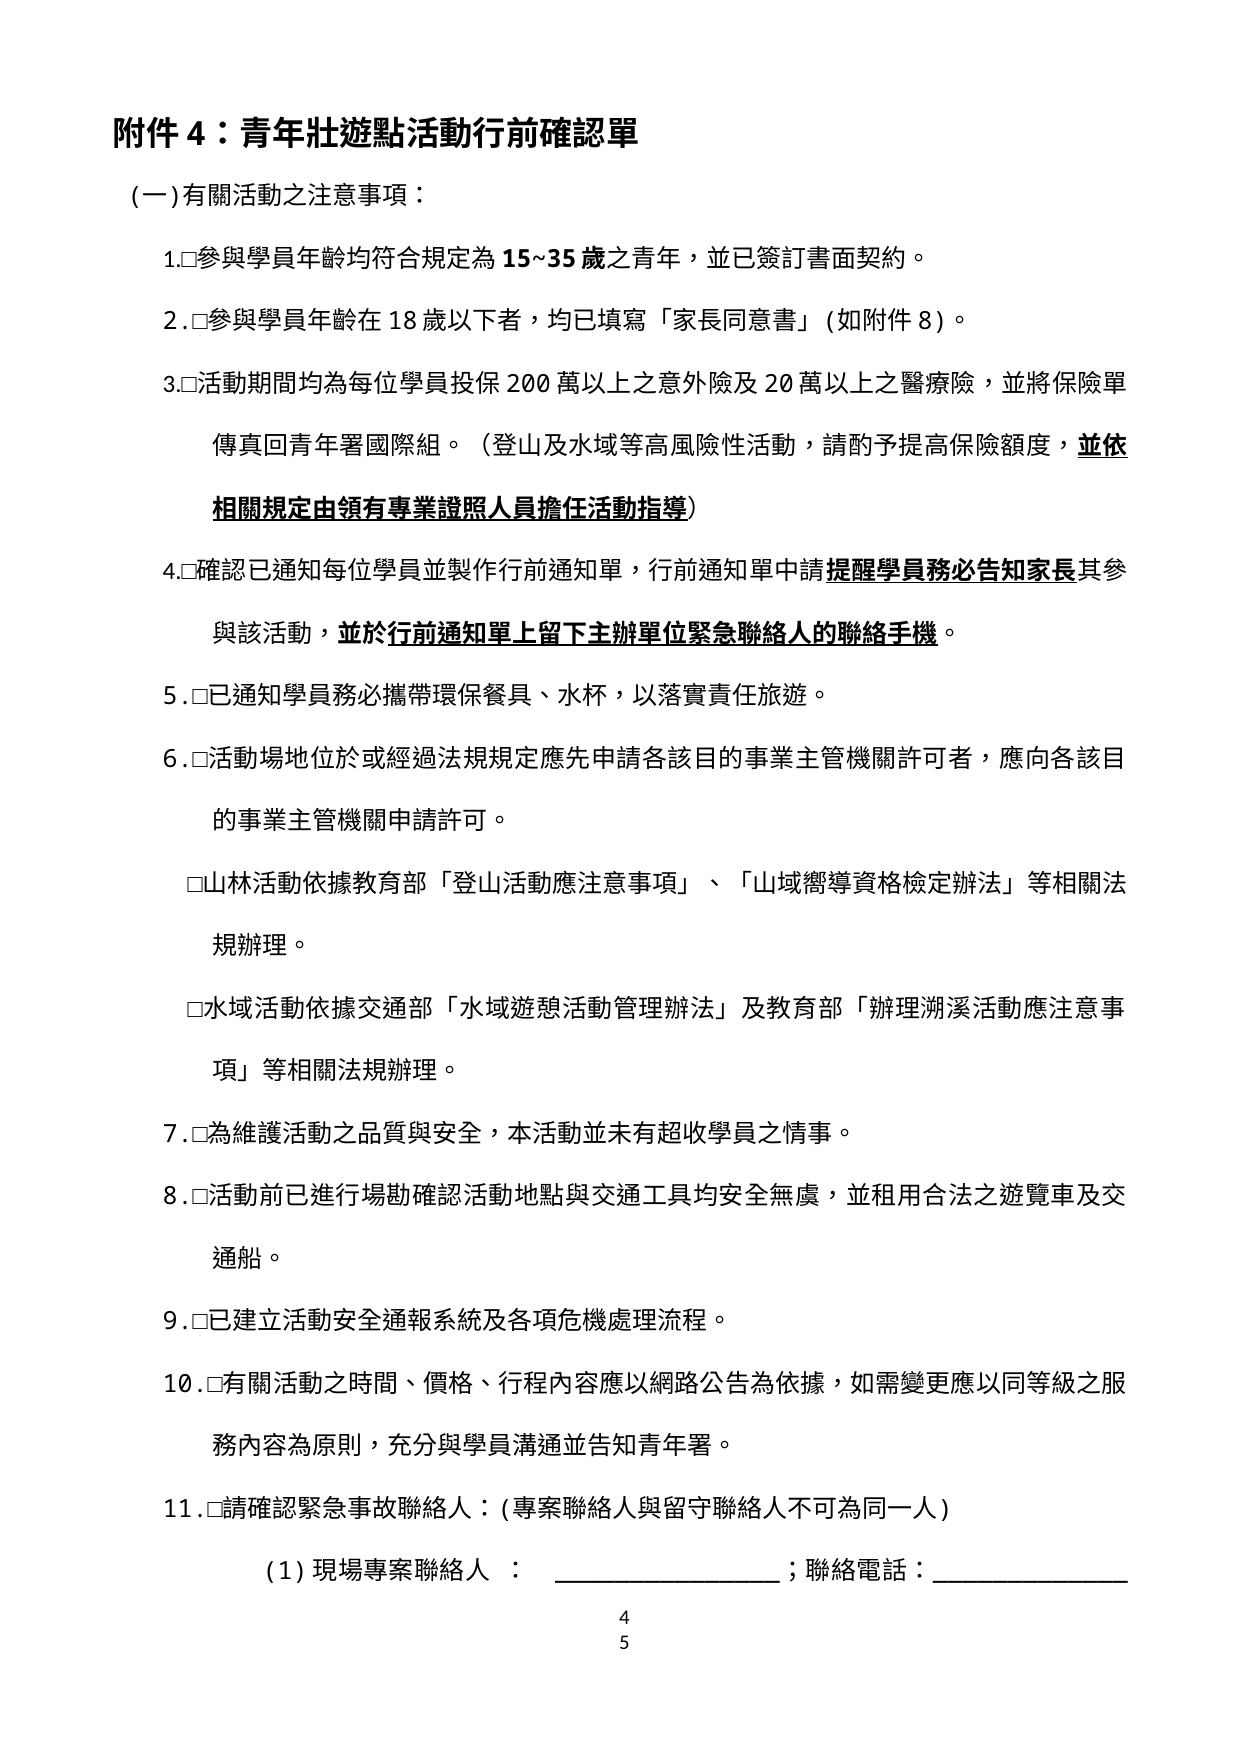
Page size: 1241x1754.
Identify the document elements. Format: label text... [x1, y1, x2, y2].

text □山林活動依據教育部「登山活動應注意事項」、「山域嚮導資格檢定辦法」等相關法規辦理。 [187, 839, 1128, 964]
text 附件4：青年壯遊點活動行前確認單 [112, 89, 1128, 152]
list □確認已通知每位學員並製作行前通知單，行前通知單中請提醒學員務必告知家長其參與該活動，並於行前通知單上留下主辦單位緊急聯絡人的聯絡手機。 [162, 527, 1128, 652]
list □有關活動之時間、價格、行程內容應以網路公告為依據，如需變更應以同等級之服務內容為原則，充分與學員溝通並告知青年署。 [162, 1339, 1128, 1464]
list □已通知學員務必攜帶環保餐具、水杯，以落實責任旅遊。 [162, 652, 1128, 714]
list □已建立活動安全通報系統及各項危機處理流程。 [162, 1277, 1128, 1339]
list □請確認緊急事故聯絡人：(專案聯絡人與留守聯絡人不可為同一人) [162, 1464, 1128, 1527]
list □活動期間均為每位學員投保200萬以上之意外險及20萬以上之醫療險，並將保險單傳真回青年署國際組。（登山及水域等高風險性活動，請酌予提高保險額度，並依相關規定由領有專業證照人員擔任活動指導） [162, 339, 1128, 527]
text □水域活動依據交通部「水域遊憩活動管理辦法」及教育部「辦理溯溪活動應注意事項」等相關法規辦理。 [187, 964, 1128, 1089]
list □參與學員年齡在18歲以下者，均已填寫「家長同意書」(如附件8)。 [162, 277, 1128, 339]
list □活動場地位於或經過法規規定應先申請各該目的事業主管機關許可者，應向各該目的事業主管機關申請許可。 [162, 714, 1128, 839]
text (一)有關活動之注意事項： [112, 152, 1128, 214]
list □為維護活動之品質與安全，本活動並未有超收學員之情事。 [162, 1089, 1128, 1152]
list □活動前已進行場勘確認活動地點與交通工具均安全無虞，並租用合法之遊覽車及交通船。 [162, 1152, 1128, 1277]
list 現場專案聯絡人 ： _______________；聯絡電話：_______________ [262, 1527, 1128, 1589]
list □參與學員年齡均符合規定為15~35歲之青年，並已簽訂書面契約。 [162, 214, 1128, 277]
